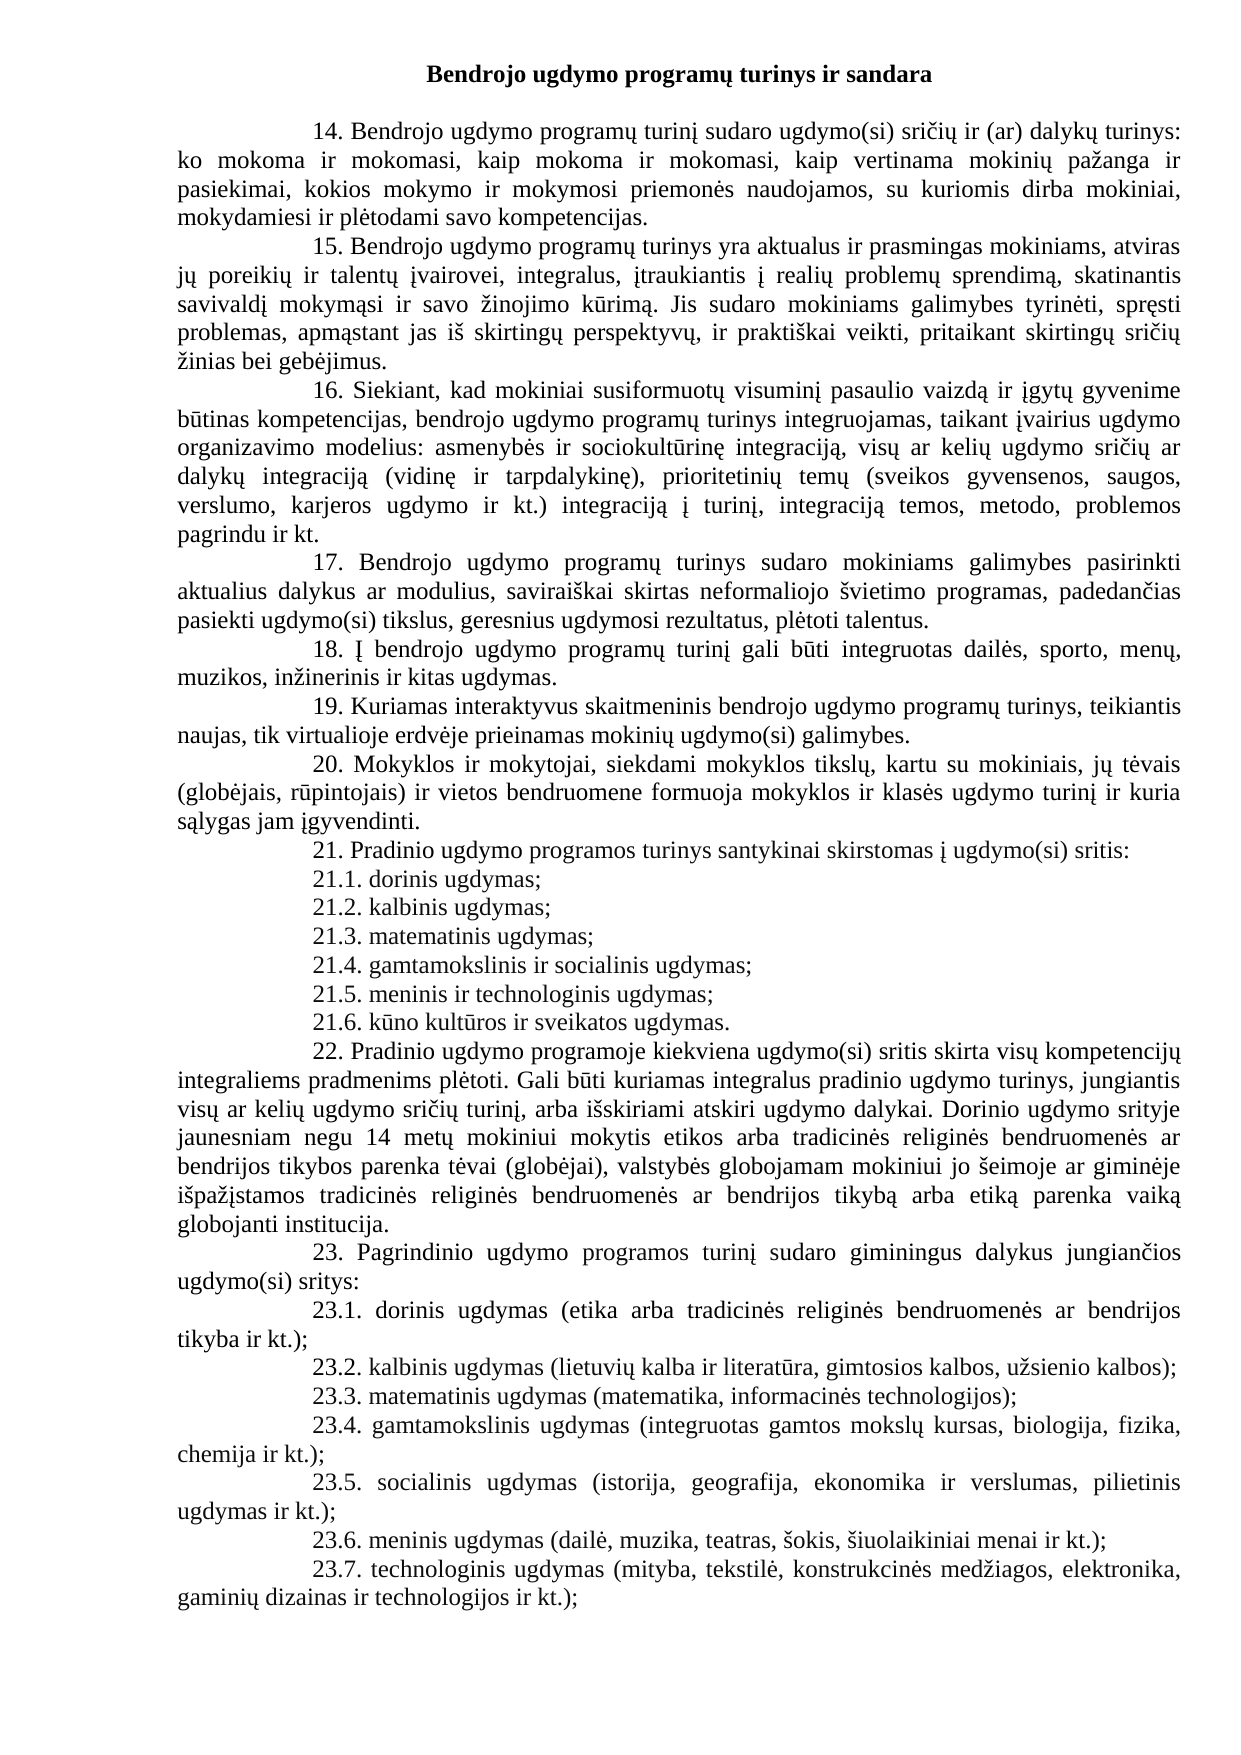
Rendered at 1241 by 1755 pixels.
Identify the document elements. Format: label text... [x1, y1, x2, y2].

text 21.4. gamtamokslinis ir socialinis ugdymas; [177, 950, 1182, 979]
text 15. Bendrojo ugdymo programų turinys yra aktualus ir prasmingas mokiniams, atviras jų poreikių ir talentų įvairovei, integralus, įtraukiantis į realių problemų sprendimą, skatinantis savivaldį mokymąsi ir savo žinojimo kūrimą. Jis sudaro mokiniams galimybes tyrinėti, spręsti problemas, apmąstant jas iš skirtingų perspektyvų, ir praktiškai veikti, pritaikant skirtingų sričių žinias bei gebėjimus. [177, 231, 1182, 375]
text 14. Bendrojo ugdymo programų turinį sudaro ugdymo(si) sričių ir (ar) dalykų turinys: ko mokoma ir mokomasi, kaip mokoma ir mokomasi, kaip vertinama mokinių pažanga ir pasiekimai, kokios mokymo ir mokymosi priemonės naudojamos, su kuriomis dirba mokiniai, mokydamiesi ir plėtodami savo kompetencijas. [177, 116, 1182, 231]
text 21.2. kalbinis ugdymas; [177, 892, 1182, 921]
text 23.5. socialinis ugdymas (istorija, geografija, ekonomika ir verslumas, pilietinis ugdymas ir kt.); [177, 1467, 1182, 1525]
text 23. Pagrindinio ugdymo programos turinį sudaro giminingus dalykus jungiančios ugdymo(si) sritys: [177, 1237, 1182, 1295]
text 20. Mokyklos ir mokytojai, siekdami mokyklos tikslų, kartu su mokiniais, jų tėvais (globėjais, rūpintojais) ir vietos bendruomene formuoja mokyklos ir klasės ugdymo turinį ir kuria sąlygas jam įgyvendinti. [177, 749, 1182, 835]
text 21.3. matematinis ugdymas; [177, 921, 1182, 950]
text 19. Kuriamas interaktyvus skaitmeninis bendrojo ugdymo programų turinys, teikiantis naujas, tik virtualioje erdvėje prieinamas mokinių ugdymo(si) galimybes. [177, 691, 1182, 749]
text 17. Bendrojo ugdymo programų turinys sudaro mokiniams galimybes pasirinkti aktualius dalykus ar modulius, saviraiškai skirtas neformaliojo švietimo programas, padedančias pasiekti ugdymo(si) tikslus, geresnius ugdymosi rezultatus, plėtoti talentus. [177, 547, 1182, 634]
text 22. Pradinio ugdymo programoje kiekviena ugdymo(si) sritis skirta visų kompetencijų integraliems pradmenims plėtoti. Gali būti kuriamas integralus pradinio ugdymo turinys, jungiantis visų ar kelių ugdymo sričių turinį, arba išskiriami atskiri ugdymo dalykai. Dorinio ugdymo srityje jaunesniam negu 14 metų mokiniui mokytis etikos arba tradicinės religinės bendruomenės ar bendrijos tikybos parenka tėvai (globėjai), valstybės globojamam mokiniui jo šeimoje ar giminėje išpažįstamos tradicinės religinės bendruomenės ar bendrijos tikybą arba etiką parenka vaiką globojanti institucija. [177, 1036, 1182, 1237]
text 21.6. kūno kultūros ir sveikatos ugdymas. [177, 1007, 1182, 1036]
text 23.1. dorinis ugdymas (etika arba tradicinės religinės bendruomenės ar bendrijos tikyba ir kt.); [177, 1295, 1182, 1352]
text 21. Pradinio ugdymo programos turinys santykinai skirstomas į ugdymo(si) sritis: [177, 835, 1182, 864]
text 21.5. meninis ir technologinis ugdymas; [177, 979, 1182, 1007]
text 23.4. gamtamokslinis ugdymas (integruotas gamtos mokslų kursas, biologija, fizika, chemija ir kt.); [177, 1410, 1182, 1467]
text Bendrojo ugdymo programų turinys ir sandara [177, 59, 1182, 87]
text 21.1. dorinis ugdymas; [177, 864, 1182, 892]
text 18. Į bendrojo ugdymo programų turinį gali būti integruotas dailės, sporto, menų, muzikos, inžinerinis ir kitas ugdymas. [177, 634, 1182, 691]
text 16. Siekiant, kad mokiniai susiformuotų visuminį pasaulio vaizdą ir įgytų gyvenime būtinas kompetencijas, bendrojo ugdymo programų turinys integruojamas, taikant įvairius ugdymo organizavimo modelius: asmenybės ir sociokultūrinę integraciją, visų ar kelių ugdymo sričių ar dalykų integraciją (vidinę ir tarpdalykinę), prioritetinių temų (sveikos gyvensenos, saugos, verslumo, karjeros ugdymo ir kt.) integraciją į turinį, integraciją temos, metodo, problemos pagrindu ir kt. [177, 375, 1182, 547]
text 23.2. kalbinis ugdymas (lietuvių kalba ir literatūra, gimtosios kalbos, užsienio kalbos); [177, 1352, 1182, 1381]
text 23.6. meninis ugdymas (dailė, muzika, teatras, šokis, šiuolaikiniai menai ir kt.); [177, 1525, 1182, 1554]
text 23.3. matematinis ugdymas (matematika, informacinės technologijos); [177, 1381, 1182, 1410]
text 23.7. technologinis ugdymas (mityba, tekstilė, konstrukcinės medžiagos, elektronika, gaminių dizainas ir technologijos ir kt.); [177, 1554, 1182, 1611]
